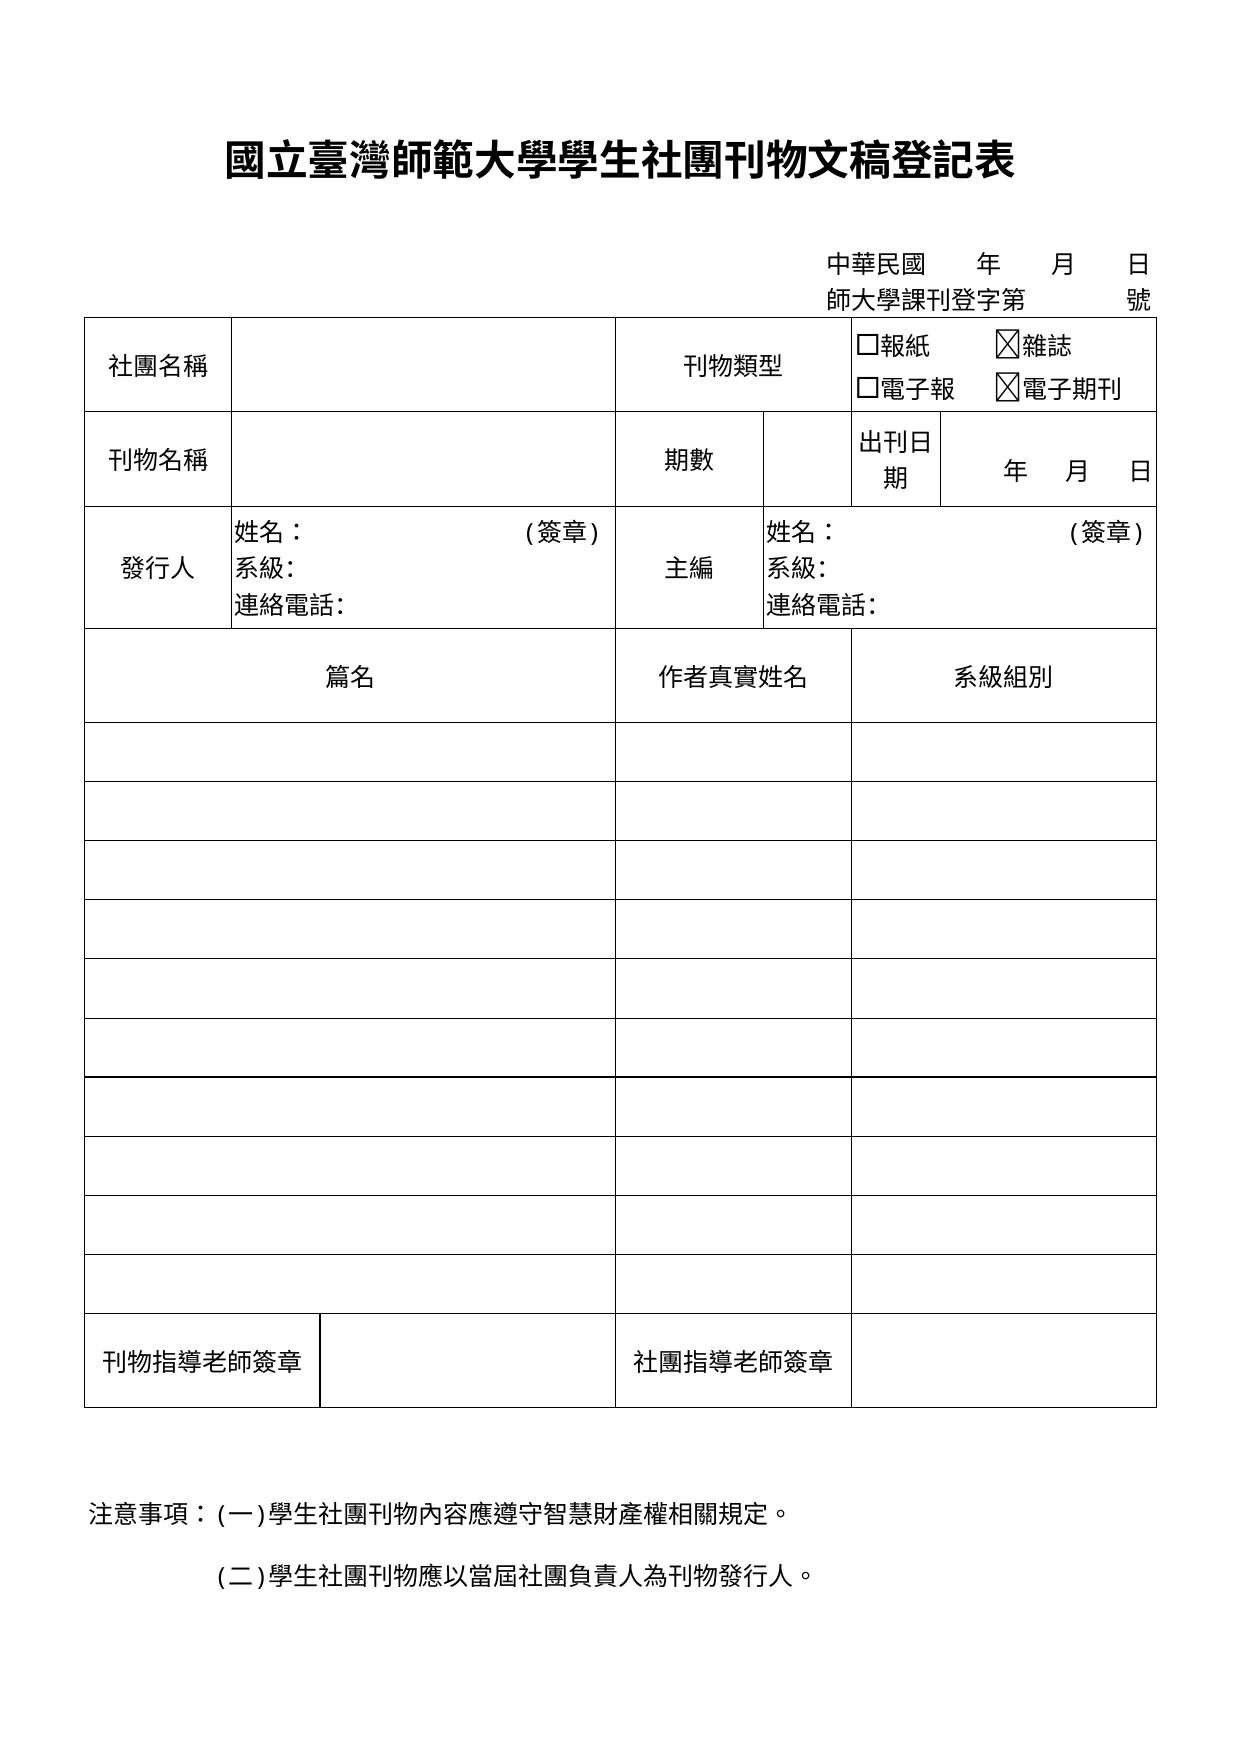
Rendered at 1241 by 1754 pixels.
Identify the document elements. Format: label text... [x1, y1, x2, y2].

table_header 社團名稱 [85, 318, 231, 411]
table_cell 發行人 [85, 507, 231, 628]
table_cell [85, 959, 615, 1017]
table_cell [616, 900, 851, 958]
table_cell [852, 782, 1156, 840]
table_cell 篇名 [85, 629, 615, 722]
table_cell 姓名： (簽章) 系級： 連絡電話： [232, 507, 615, 628]
text 國立臺灣師範大學學生社團刊物文稿登記表 [89, 127, 1152, 187]
table_cell 刊物名稱 [85, 412, 231, 506]
table_cell [852, 1137, 1156, 1194]
table_cell [852, 1196, 1156, 1254]
table_header 刊物類型 [616, 318, 851, 411]
table_cell [852, 900, 1156, 958]
table_cell [85, 782, 615, 840]
table_cell [616, 1078, 851, 1136]
table_cell 作者真實姓名 [616, 629, 851, 722]
text 師大學課刊登字第 號 [89, 280, 1152, 317]
table_cell [852, 1019, 1156, 1076]
table_cell [852, 1078, 1156, 1136]
table_cell 期數 [616, 412, 763, 506]
table_cell [616, 1019, 851, 1076]
table_header [232, 318, 615, 411]
table_cell [616, 723, 851, 781]
text 注意事項：(一)學生社團刊物內容應遵守智慧財產權相關規定。 [89, 1471, 1152, 1533]
table_cell [616, 782, 851, 840]
table_cell [852, 1255, 1156, 1313]
text (二)學生社團刊物應以當屆社團負責人為刊物發行人。 [214, 1533, 1152, 1596]
table_cell [852, 959, 1156, 1017]
table_cell [85, 900, 615, 958]
table_cell 出刊日期 [852, 412, 940, 506]
table_cell [232, 412, 615, 506]
table_cell [616, 1196, 851, 1254]
table_cell [321, 1314, 615, 1407]
table_cell 社團指導老師簽章 [616, 1314, 851, 1407]
table_cell 年 月 日 [941, 412, 1156, 506]
table_cell 姓名： (簽章) 系級： 連絡電話： [764, 507, 1156, 628]
table_cell [616, 841, 851, 899]
table_cell [852, 841, 1156, 899]
table_cell [616, 1137, 851, 1194]
text 中華民國 年 月 日 [89, 244, 1152, 280]
table_cell [85, 1019, 615, 1076]
table_cell [764, 412, 851, 506]
table_cell [616, 959, 851, 1017]
table_cell [616, 1255, 851, 1313]
table_cell 刊物指導老師簽章 [85, 1314, 319, 1407]
table_cell 系級組別 [852, 629, 1156, 722]
table_cell [85, 841, 615, 899]
table_cell [85, 723, 615, 781]
table_cell [852, 723, 1156, 781]
table_cell [852, 1314, 1156, 1407]
table_cell [85, 1255, 615, 1313]
table_cell [85, 1196, 615, 1254]
table_cell 主編 [616, 507, 763, 628]
table_header 報紙 雜誌 電子報 電子期刊 [852, 318, 1156, 411]
table_cell [85, 1078, 615, 1136]
table_cell [85, 1137, 615, 1194]
